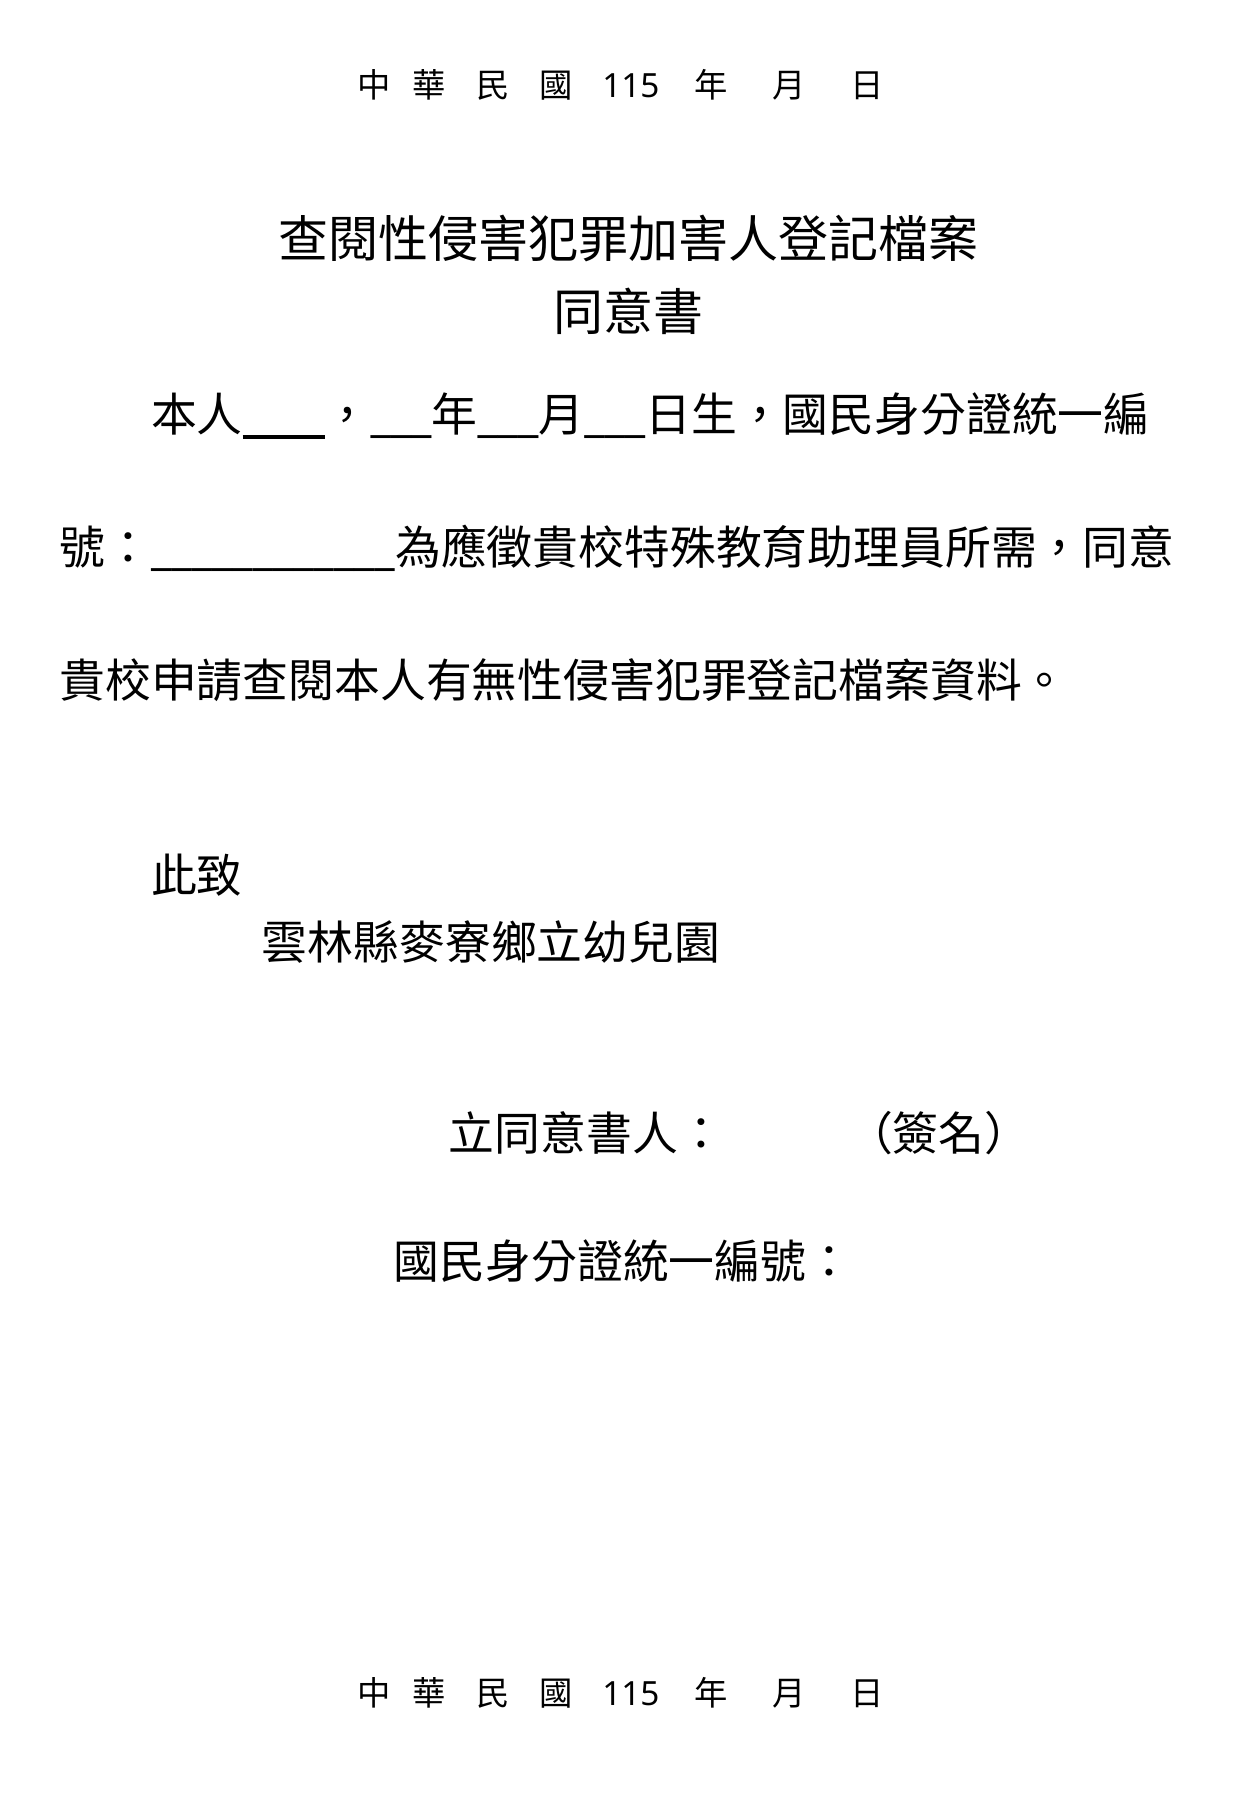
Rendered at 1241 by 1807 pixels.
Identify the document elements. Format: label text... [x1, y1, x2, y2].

text 中 華 民 國 115 年 月 日 [59, 59, 1181, 107]
text 中 華 民 國 115 年 月 日 [59, 1667, 1181, 1715]
text 同意書 [59, 272, 1197, 344]
text 查閱性侵害犯罪加害人登記檔案 [59, 200, 1197, 272]
text 國民身分證統一編號： [59, 1226, 1181, 1292]
text 本人 ，___年___月___日生，國民身分證統一編號：____________為應徵貴校特殊教育助理員所需，同意 貴校申請查閱本人有無性侵害犯罪登記檔案資料。 [59, 379, 1181, 711]
text 雲林縣麥寮鄉立幼兒園 [59, 906, 1181, 972]
text 立同意書人： （簽名） [59, 1097, 1181, 1163]
text 此致 [59, 839, 1181, 906]
